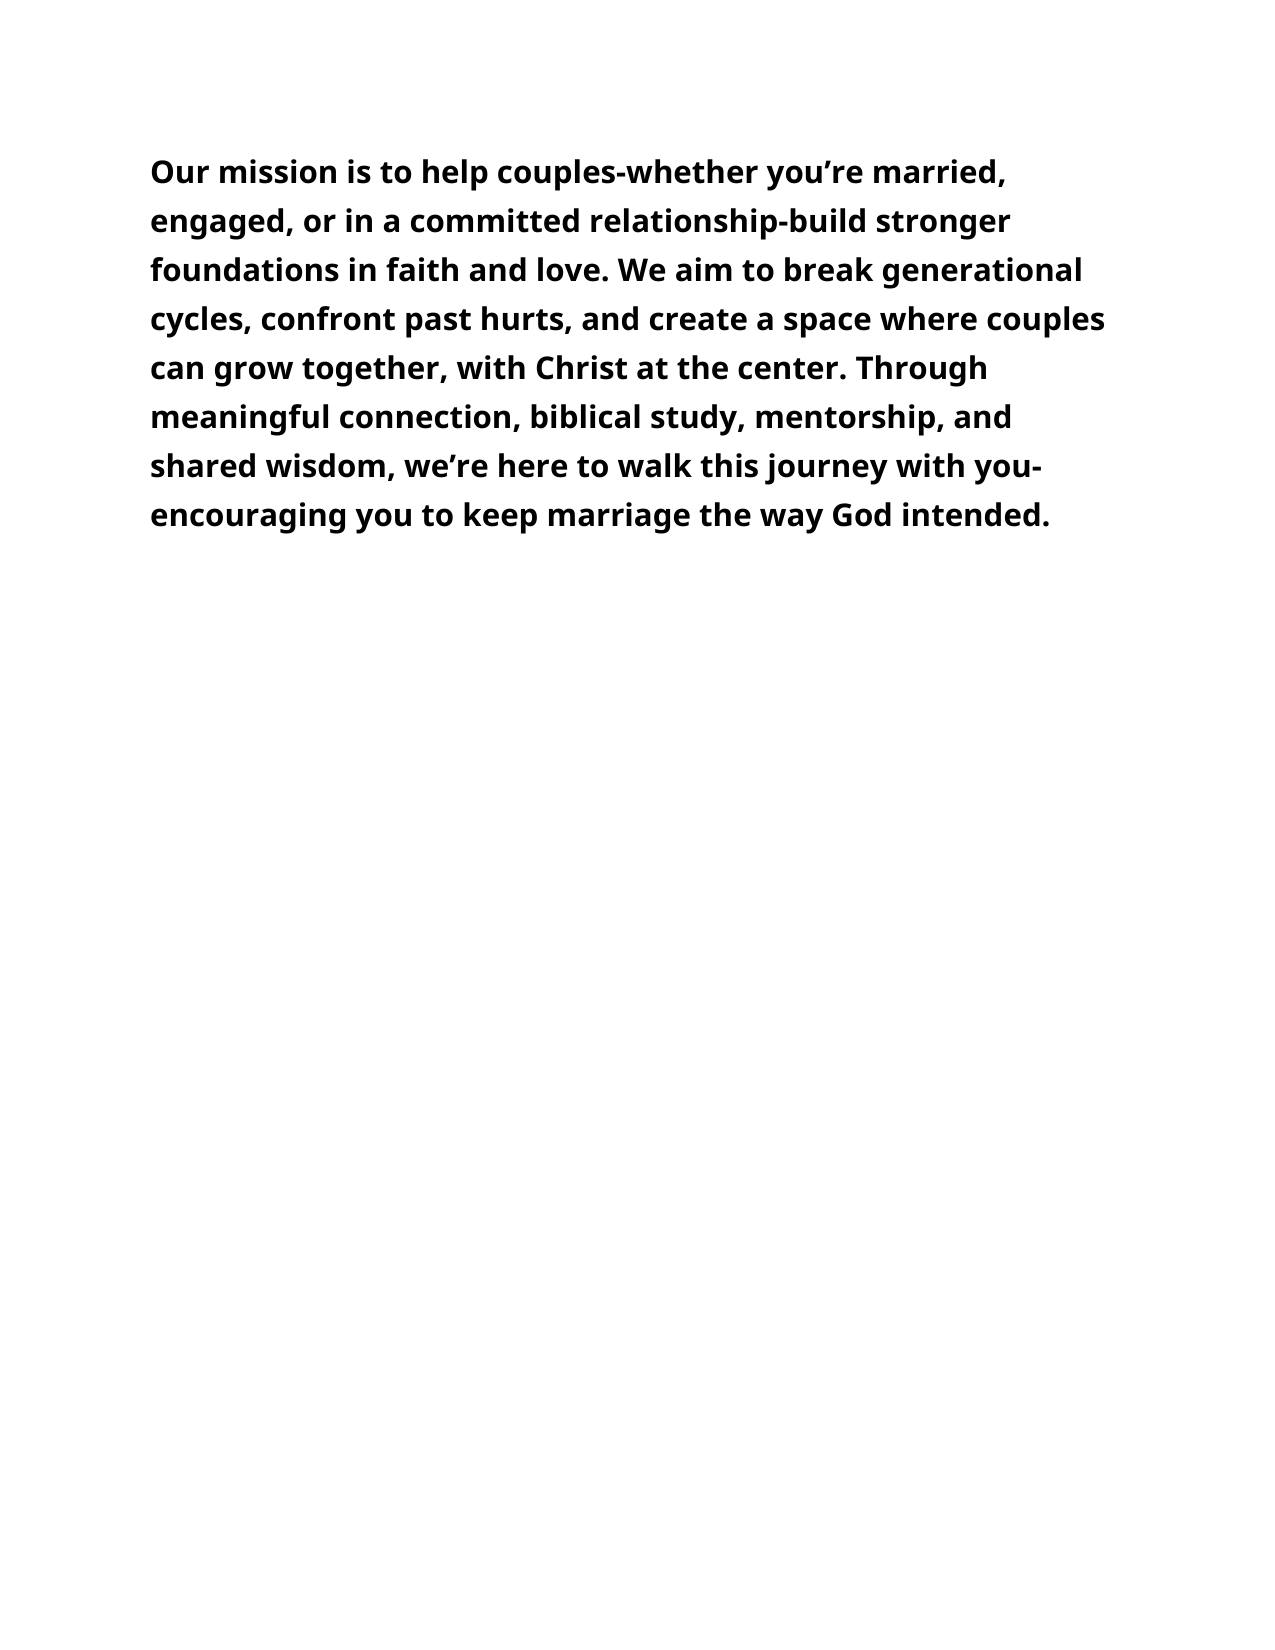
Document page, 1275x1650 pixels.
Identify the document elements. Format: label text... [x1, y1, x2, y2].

text Our mission is to help couples-whether you’re married, engaged, or in a committed relationship-build stronger foundations in faith and love. We aim to break generational cycles, confront past hurts, and create a space where couples can grow together, with Christ at the center. Through meaningful connection, biblical study, mentorship, and shared wisdom, we’re here to walk this journey with you-encouraging you to keep marriage the way God intended. [150, 150, 1125, 535]
